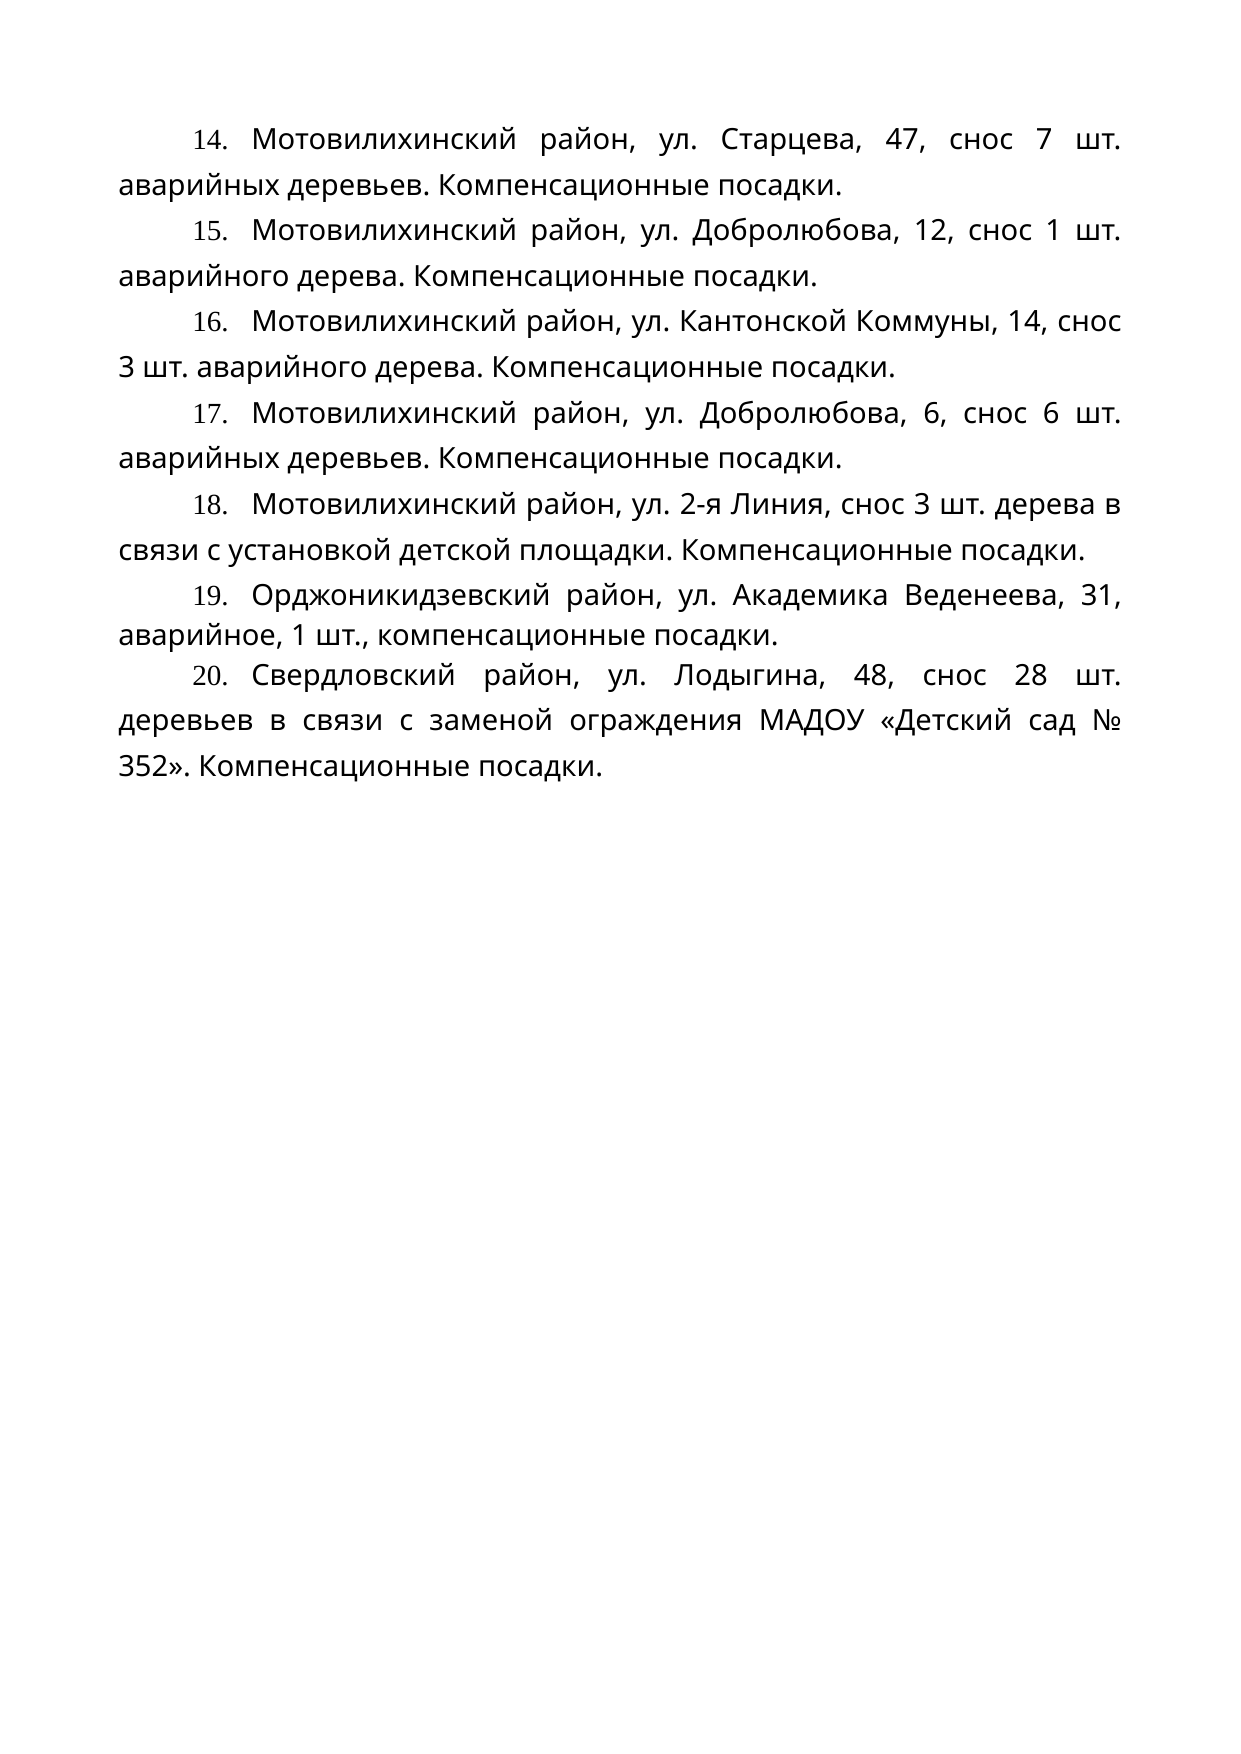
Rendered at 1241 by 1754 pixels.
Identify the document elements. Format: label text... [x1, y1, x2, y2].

list Орджоникидзевский район, ул. Академика Веденеева, 31, аварийное, 1 шт., компенсационные посадки. [118, 574, 1122, 654]
list Мотовилихинский район, ул. Кантонской Коммуны, 14, снос 3 шт. аварийного дерева. Компенсационные посадки. [118, 301, 1122, 386]
list Свердловский район, ул. Лодыгина, 48, снос 28 шт. деревьев в связи с заменой ограждения МАДОУ «Детский сад № 352». Компенсационные посадки. [118, 654, 1122, 785]
list Мотовилихинский район, ул. 2-я Линия, снос 3 шт. дерева в связи с установкой детской площадки. Компенсационные посадки. [118, 483, 1122, 568]
list Мотовилихинский район, ул. Добролюбова, 6, снос 6 шт. аварийных деревьев. Компенсационные посадки. [118, 392, 1122, 477]
list Мотовилихинский район, ул. Добролюбова, 12, снос 1 шт. аварийного дерева. Компенсационные посадки. [118, 209, 1122, 295]
list Мотовилихинский район, ул. Старцева, 47, снос 7 шт. аварийных деревьев. Компенсационные посадки. [118, 118, 1122, 203]
